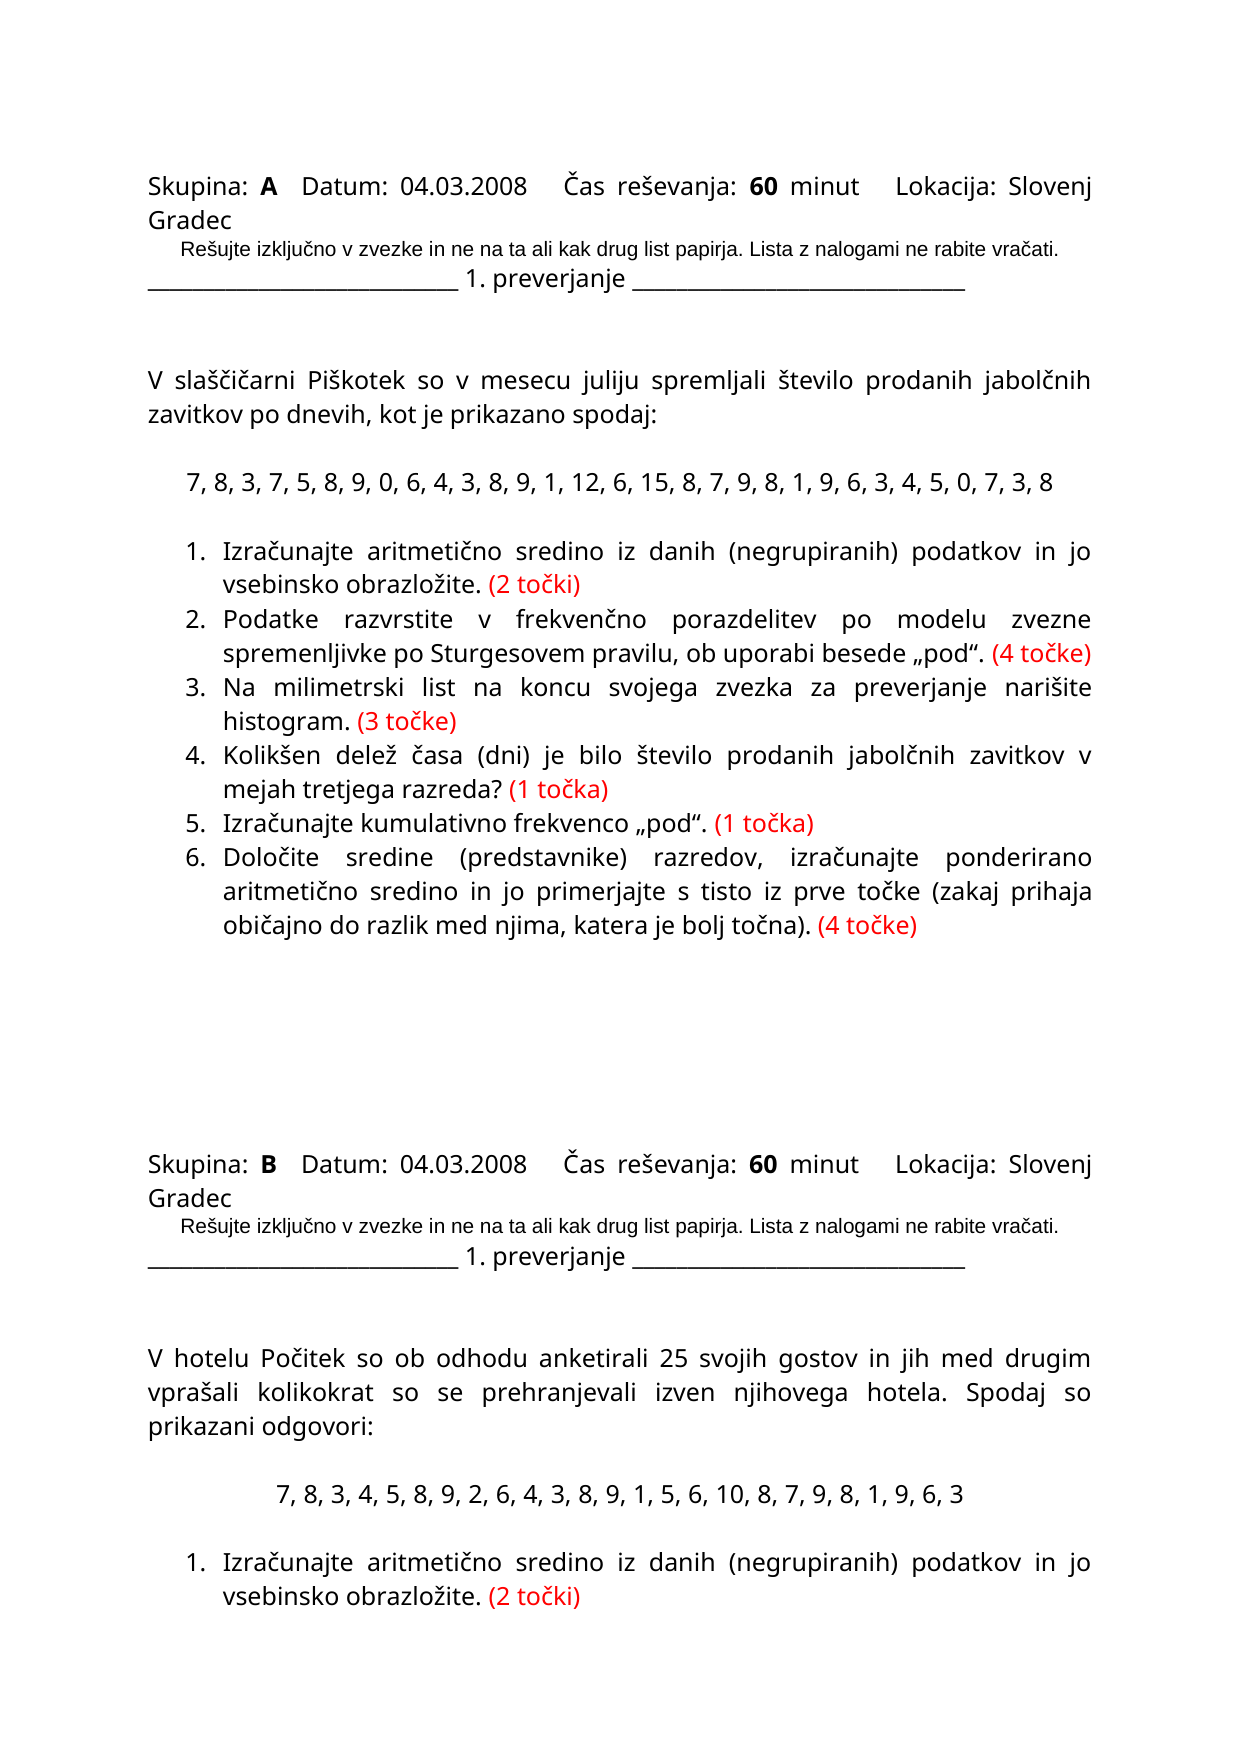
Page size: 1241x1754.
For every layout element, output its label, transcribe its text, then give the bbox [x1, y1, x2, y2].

text Skupina: B Datum: 04.03.2008 Čas reševanja: 60 minut Lokacija: Slovenj Gradec [148, 1146, 1092, 1214]
list Izračunajte aritmetično sredino iz danih (negrupiranih) podatkov in jo vsebinsko obrazložite. (2 točki) [185, 533, 1092, 601]
text ____________________________ 1. preverjanje ______________________________ [148, 261, 1092, 295]
list Kolikšen delež časa (dni) je bilo število prodanih jabolčnih zavitkov v mejah tretjega razreda? (1 točka) [185, 737, 1092, 806]
text 7, 8, 3, 4, 5, 8, 9, 2, 6, 4, 3, 8, 9, 1, 5, 6, 10, 8, 7, 9, 8, 1, 9, 6, 3 [148, 1477, 1092, 1511]
list Izračunajte kumulativno frekvenco „pod“. (1 točka) [185, 806, 1092, 840]
list Izračunajte aritmetično sredino iz danih (negrupiranih) podatkov in jo vsebinsko obrazložite. (2 točki) [185, 1545, 1092, 1613]
text Rešujte izključno v zvezke in ne na ta ali kak drug list papirja. Lista z nalogami ne rabite vračati. [148, 1214, 1092, 1238]
text Skupina: A Datum: 04.03.2008 Čas reševanja: 60 minut Lokacija: Slovenj Gradec [148, 168, 1092, 237]
list Na milimetrski list na koncu svojega zvezka za preverjanje narišite histogram. (3 točke) [185, 669, 1092, 737]
text Rešujte izključno v zvezke in ne na ta ali kak drug list papirja. Lista z nalogami ne rabite vračati. [148, 237, 1092, 261]
text 7, 8, 3, 7, 5, 8, 9, 0, 6, 4, 3, 8, 9, 1, 12, 6, 15, 8, 7, 9, 8, 1, 9, 6, 3, 4, 5, 0, 7, 3, 8 [148, 465, 1092, 499]
text V slaščičarni Piškotek so v mesecu juliju spremljali število prodanih jabolčnih zavitkov po dnevih, kot je prikazano spodaj: [148, 363, 1092, 431]
text V hotelu Počitek so ob odhodu anketirali 25 svojih gostov in jih med drugim vprašali kolikokrat so se prehranjevali izven njihovega hotela. Spodaj so prikazani odgovori: [148, 1341, 1092, 1443]
text ____________________________ 1. preverjanje ______________________________ [148, 1238, 1092, 1272]
list Podatke razvrstite v frekvenčno porazdelitev po modelu zvezne spremenljivke po Sturgesovem pravilu, ob uporabi besede „pod“. (4 točke) [185, 601, 1092, 669]
list Določite sredine (predstavnike) razredov, izračunajte ponderirano aritmetično sredino in jo primerjajte s tisto iz prve točke (zakaj prihaja običajno do razlik med njima, katera je bolj točna). (4 točke) [185, 840, 1092, 942]
